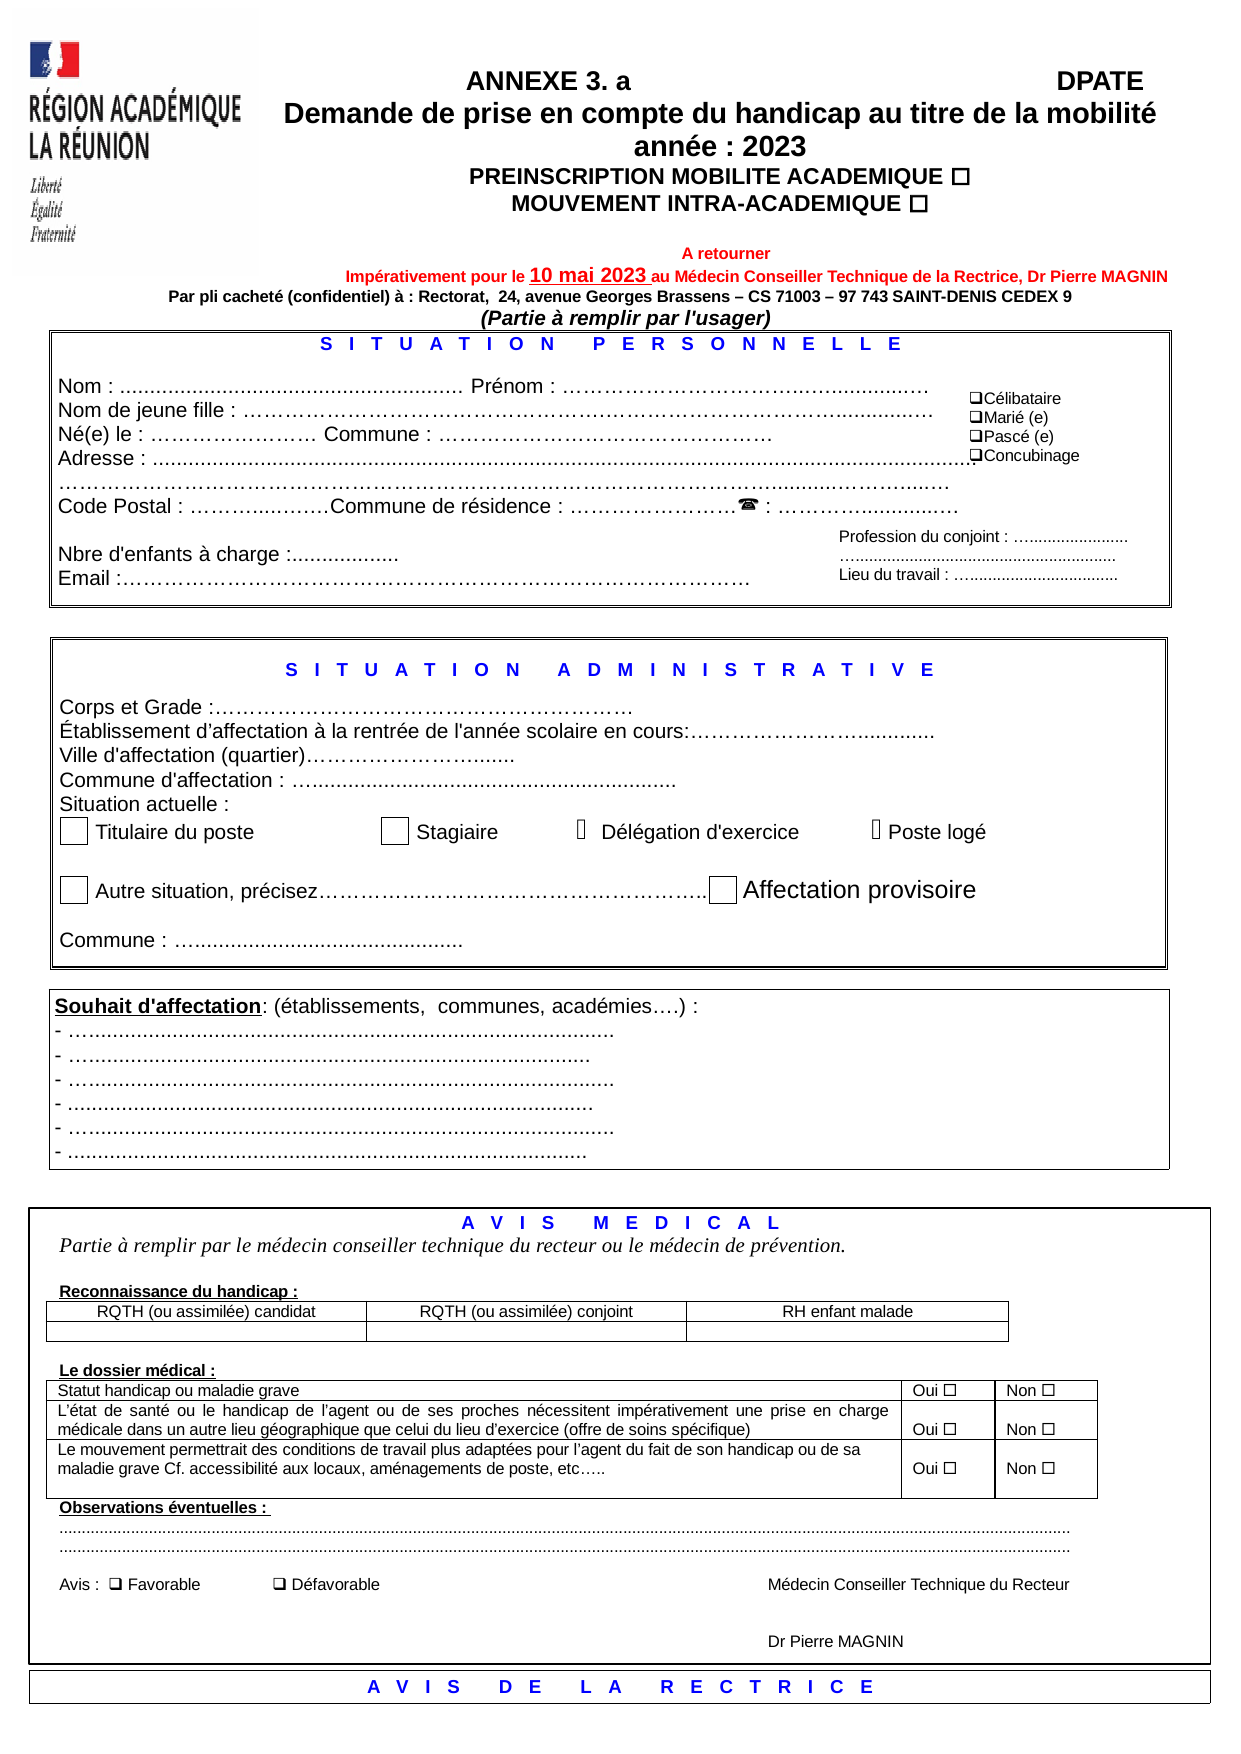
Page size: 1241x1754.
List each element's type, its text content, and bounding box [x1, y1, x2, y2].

text Observations éventuelles : [59, 1498, 1181, 1517]
table_header Souhait d'affectation: (établissements, communes, académies….) : - …........................................................................................ - ….................................................................................... - …........................................................................................ - ........................................................................................ - …........................................................................................ - ....................................................................................... [50, 990, 1169, 1168]
text ANNEXE 3. a DPATE [259, 64, 1181, 96]
text (Partie à remplir par l'usager) [59, 306, 1181, 330]
table_cell Le mouvement permettrait des conditions de travail plus adaptées pour l’agent du fait de son handicap ou de sa maladie grave Cf. accessibilité aux locaux, aménagements de poste, etc….. [47, 1440, 901, 1497]
table_header Statut handicap ou maladie grave [47, 1381, 901, 1400]
table_cell L’état de santé ou le handicap de l’agent ou de ses proches nécessitent impérativement une prise en charge médicale dans un autre lieu géographique que celui du lieu d’exercice (offre de soins spécifique) [47, 1401, 901, 1439]
table_cell [367, 1322, 686, 1341]
table_header Non  [996, 1381, 1097, 1400]
text Reconnaissance du handicap : [59, 1281, 1181, 1301]
table_header AVIS DE LA RECTRICE [30, 1671, 1210, 1703]
table_header RQTH (ou assimilée) conjoint [367, 1302, 686, 1321]
text Dr Pierre MAGNIN [59, 1632, 1181, 1651]
text PREINSCRIPTION MOBILITE ACADEMIQUE  [259, 163, 1181, 190]
text Par pli cacheté (confidentiel) à : Rectorat, 24, avenue Georges Brassens – CS 71003 – 97 743 SAINT-DENIS CEDEX 9 [59, 287, 1181, 306]
text Partie à remplir par le médecin conseiller technique du recteur ou le médecin de prévention. [59, 1233, 1181, 1257]
table_cell [47, 1322, 366, 1341]
table_cell [687, 1322, 1008, 1341]
table_header RQTH (ou assimilée) candidat [47, 1302, 366, 1321]
text Demande de prise en compte du handicap au titre de la mobilité année : 2023 [259, 96, 1181, 163]
table_cell Oui  [902, 1401, 994, 1439]
table_header RH enfant malade [687, 1302, 1008, 1321]
table_header SITUATION PERSONNELLE Nom : Prénom : ……………………………...….............… Nom de jeune fille : …………………………………………….…………………………….............… Né(e) le : …………………… Commune : ………………………………………… Adresse : ..........................................................................................................................................…………………………………………………………………………………………...........……….....… Code Postal : ……….....….…Commune de résidence : …………………… : ………….............… Nbre d'enfants à charge :.................. Email :……………………………………………………………………………… [52, 333, 1169, 605]
text Le dossier médical : [59, 1361, 1181, 1380]
subtitle Impérativement pour le 10 mai 2023 au Médecin Conseiller Technique de la Rectrice, Dr Pierre MAGNIN [133, 263, 1181, 287]
table_cell Non  [996, 1401, 1097, 1439]
subtitle A retourner [259, 244, 1181, 263]
table_header SITUATION ADMINISTRATIVE Corps et Grade :…………………………………………………… Établissement d’affectation à la rentrée de l'année scolaire en cours:……………………............. Ville d'affectation (quartier)……………………....... Commune d'affectation : …............................................................. Situation actuelle : Titulaire du poste Stagiaire  Délégation d'exercice  Poste logé Autre situation, précisez……………………………………………….. Affectation provisoire Commune : …............................................. [53, 640, 1165, 966]
table_cell Oui  [902, 1440, 994, 1497]
text Avis :  Favorable  Défavorable Médecin Conseiller Technique du Recteur [59, 1575, 1181, 1594]
text AVIS MEDICAL [59, 1212, 1181, 1233]
table_cell Non  [996, 1440, 1097, 1497]
text MOUVEMENT INTRA-ACADEMIQUE  [259, 190, 1181, 217]
table_header Oui  [902, 1381, 994, 1400]
